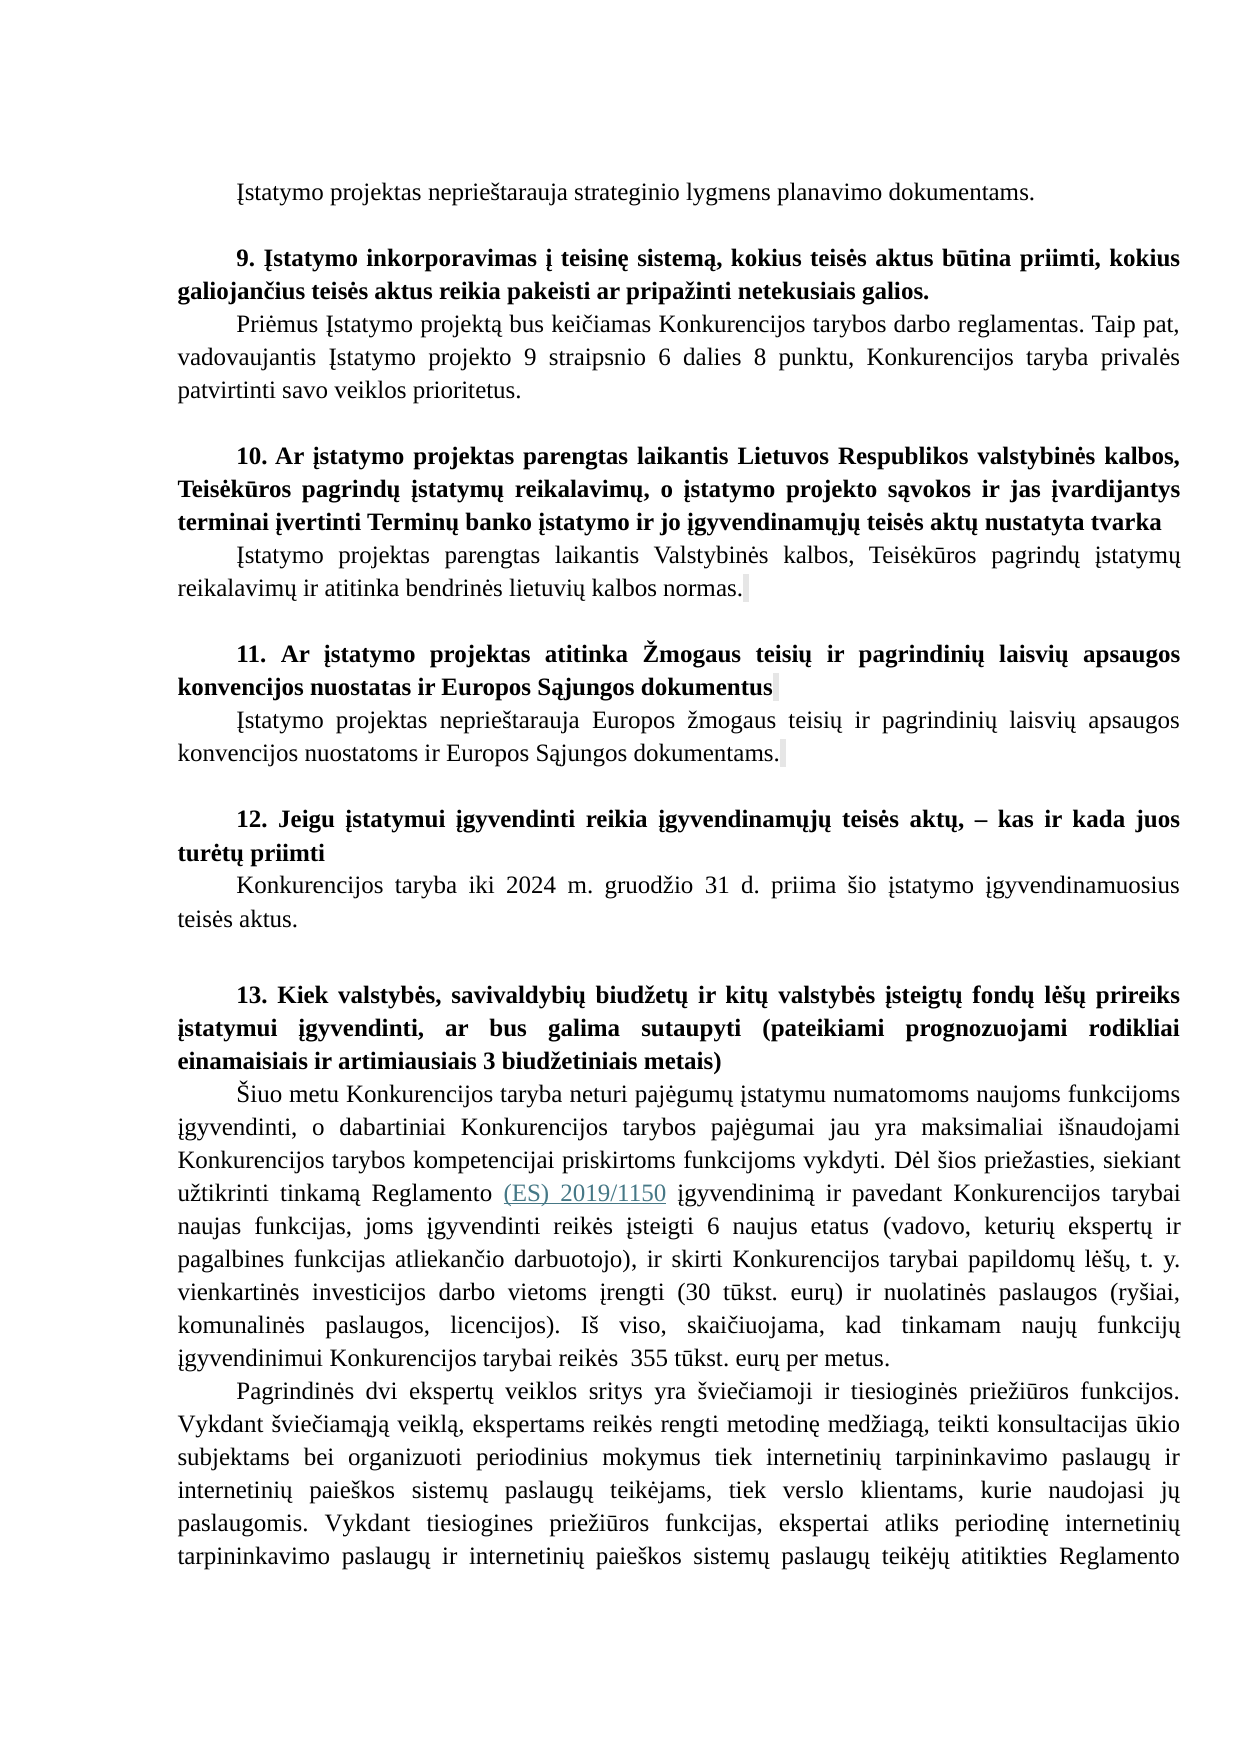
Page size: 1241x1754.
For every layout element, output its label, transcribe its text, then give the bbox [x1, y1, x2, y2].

text Pagrindinės dvi ekspertų veiklos sritys yra šviečiamoji ir tiesioginės priežiūros funkcijos. Vykdant šviečiamąją veiklą, ekspertams reikės rengti metodinę medžiagą, teikti konsultacijas ūkio subjektams bei organizuoti periodinius mokymus tiek internetinių tarpininkavimo paslaugų ir internetinių paieškos sistemų paslaugų teikėjams, tiek verslo klientams, kurie naudojasi jų paslaugomis. Vykdant tiesiogines priežiūros funkcijas, ekspertai atliks periodinę internetinių tarpininkavimo paslaugų ir internetinių paieškos sistemų paslaugų teikėjų atitikties Reglamento [177, 1376, 1181, 1570]
text Įstatymo projektas neprieštarauja strateginio lygmens planavimo dokumentams. [177, 177, 1181, 206]
text Priėmus Įstatymo projektą bus keičiamas Konkurencijos tarybos darbo reglamentas. Taip pat, vadovaujantis Įstatymo projekto 9 straipsnio 6 dalies 8 punktu, Konkurencijos taryba privalės patvirtinti savo veiklos prioritetus. [177, 309, 1181, 404]
text 9. Įstatymo inkorporavimas į teisinę sistemą, kokius teisės aktus būtina priimti, kokius galiojančius teisės aktus reikia pakeisti ar pripažinti netekusiais galios. [177, 243, 1181, 305]
text 13. Kiek valstybės, savivaldybių biudžetų ir kitų valstybės įsteigtų fondų lėšų prireiks įstatymui įgyvendinti, ar bus galima sutaupyti (pateikiami prognozuojami rodikliai einamaisiais ir artimiausiais 3 biudžetiniais metais) [177, 980, 1181, 1074]
text Įstatymo projektas parengtas laikantis Valstybinės kalbos, Teisėkūros pagrindų įstatymų reikalavimų ir atitinka bendrinės lietuvių kalbos normas. [177, 540, 1181, 602]
text Konkurencijos taryba iki 2024 m. gruodžio 31 d. priima šio įstatymo įgyvendinamuosius teisės aktus. [177, 871, 1181, 932]
text 10. Ar įstatymo projektas parengtas laikantis Lietuvos Respublikos valstybinės kalbos, Teisėkūros pagrindų įstatymų reikalavimų, o įstatymo projekto sąvokos ir jas įvardijantys terminai įvertinti Terminų banko įstatymo ir jo įgyvendinamųjų teisės aktų nustatyta tvarka [177, 441, 1181, 536]
text 11. Ar įstatymo projektas atitinka Žmogaus teisių ir pagrindinių laisvių apsaugos konvencijos nuostatas ir Europos Sąjungos dokumentus [177, 639, 1181, 701]
text Šiuo metu Konkurencijos taryba neturi pajėgumų įstatymu numatomoms naujoms funkcijoms įgyvendinti, o dabartiniai Konkurencijos tarybos pajėgumai jau yra maksimaliai išnaudojami Konkurencijos tarybos kompetencijai priskirtoms funkcijoms vykdyti. Dėl šios priežasties, siekiant užtikrinti tinkamą Reglamento (ES) 2019/1150 įgyvendinimą ir pavedant Konkurencijos tarybai naujas funkcijas, joms įgyvendinti reikės įsteigti 6 naujus etatus (vadovo, keturių ekspertų ir pagalbines funkcijas atliekančio darbuotojo), ir skirti Konkurencijos tarybai papildomų lėšų, t. y. vienkartinės investicijos darbo vietoms įrengti (30 tūkst. eurų) ir nuolatinės paslaugos (ryšiai, komunalinės paslaugos, licencijos). Iš viso, skaičiuojama, kad tinkamam naujų funkcijų įgyvendinimui Konkurencijos tarybai reikės 355 tūkst. eurų per metus. [177, 1079, 1181, 1372]
text Įstatymo projektas neprieštarauja Europos žmogaus teisių ir pagrindinių laisvių apsaugos konvencijos nuostatoms ir Europos Sąjungos dokumentams. [177, 706, 1181, 767]
text 12. Jeigu įstatymui įgyvendinti reikia įgyvendinamųjų teisės aktų, – kas ir kada juos turėtų priimti [177, 804, 1181, 866]
